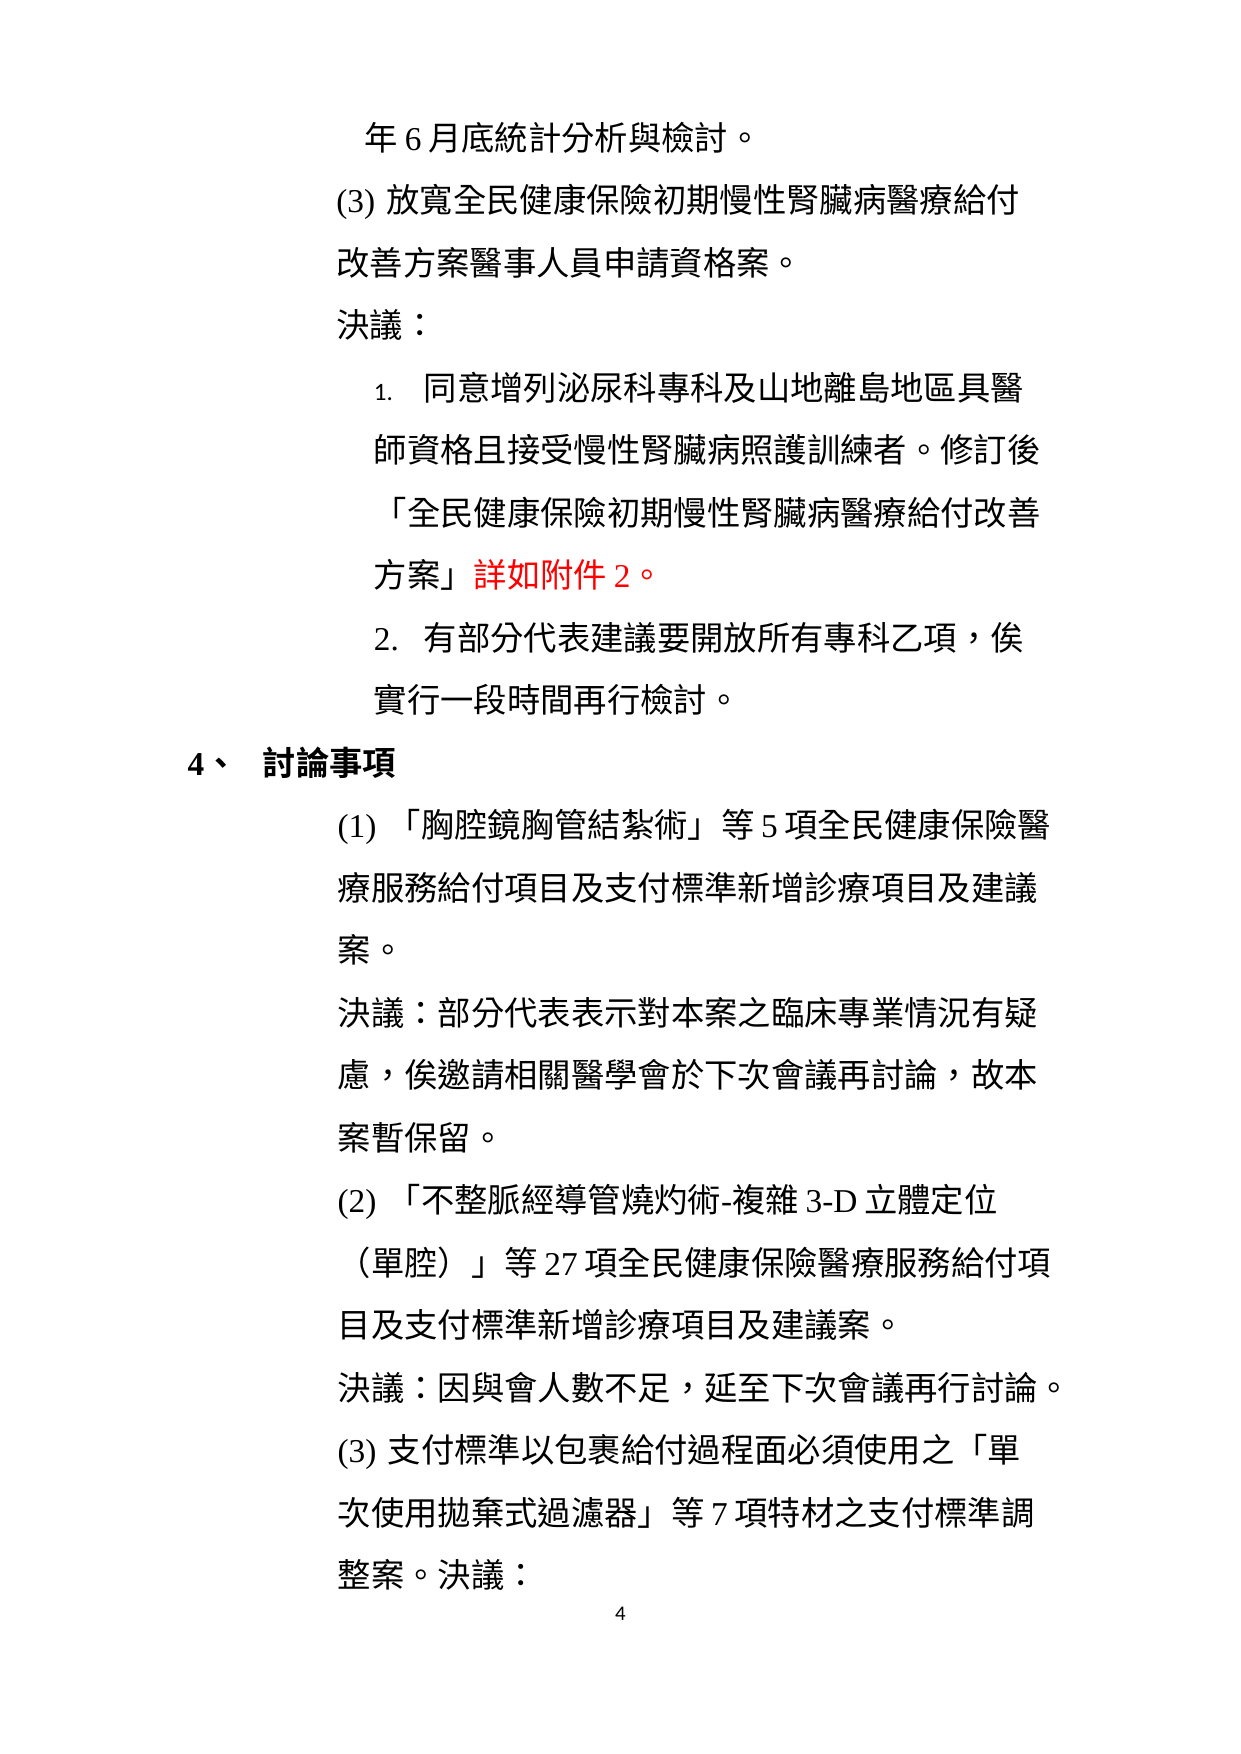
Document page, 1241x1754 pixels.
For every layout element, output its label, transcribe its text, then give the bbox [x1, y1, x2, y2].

text 決議：因與會人數不足，延至下次會議再行討論。 [337, 1344, 1053, 1407]
list 討論事項 [187, 719, 1053, 782]
list 「不整脈經導管燒灼術-複雜3-D立體定位（單腔）」等27項全民健康保險醫療服務給付項目及支付標準新增診療項目及建議案。 [337, 1157, 1053, 1344]
list 有部分代表建議要開放所有專科乙項，俟實行一段時間再行檢討。 [374, 594, 1053, 719]
list 支付標準以包裹給付過程面必須使用之「單次使用拋棄式過濾器」等7項特材之支付標準調整案。決議： [337, 1407, 1053, 1594]
list 同意增列泌尿科專科及山地離島地區具醫師資格且接受慢性腎臟病照護訓練者。修訂後「全民健康保險初期慢性腎臟病醫療給付改善方案」詳如附件2。 [374, 344, 1053, 594]
text 決議：部分代表表示對本案之臨床專業情況有疑慮，俟邀請相關醫學會於下次會議再討論，故本案暫保留。 [337, 969, 1053, 1157]
text 決議： [336, 282, 1053, 344]
list 「胸腔鏡胸管結紮術」等5項全民健康保險醫療服務給付項目及支付標準新增診療項目及建議案。 [337, 782, 1053, 969]
text 2.有關Tw-DRGs基本診療加成項目按支付通則不須每年重新計算，惟為了瞭解近年實施DRG後，就醫天數下降對上述加成項目之影響，將於明年6月底統計分析與檢討。 [335, 94, 1053, 157]
list 放寬全民健康保險初期慢性腎臟病醫療給付改善方案醫事人員申請資格案。 [336, 157, 1053, 282]
